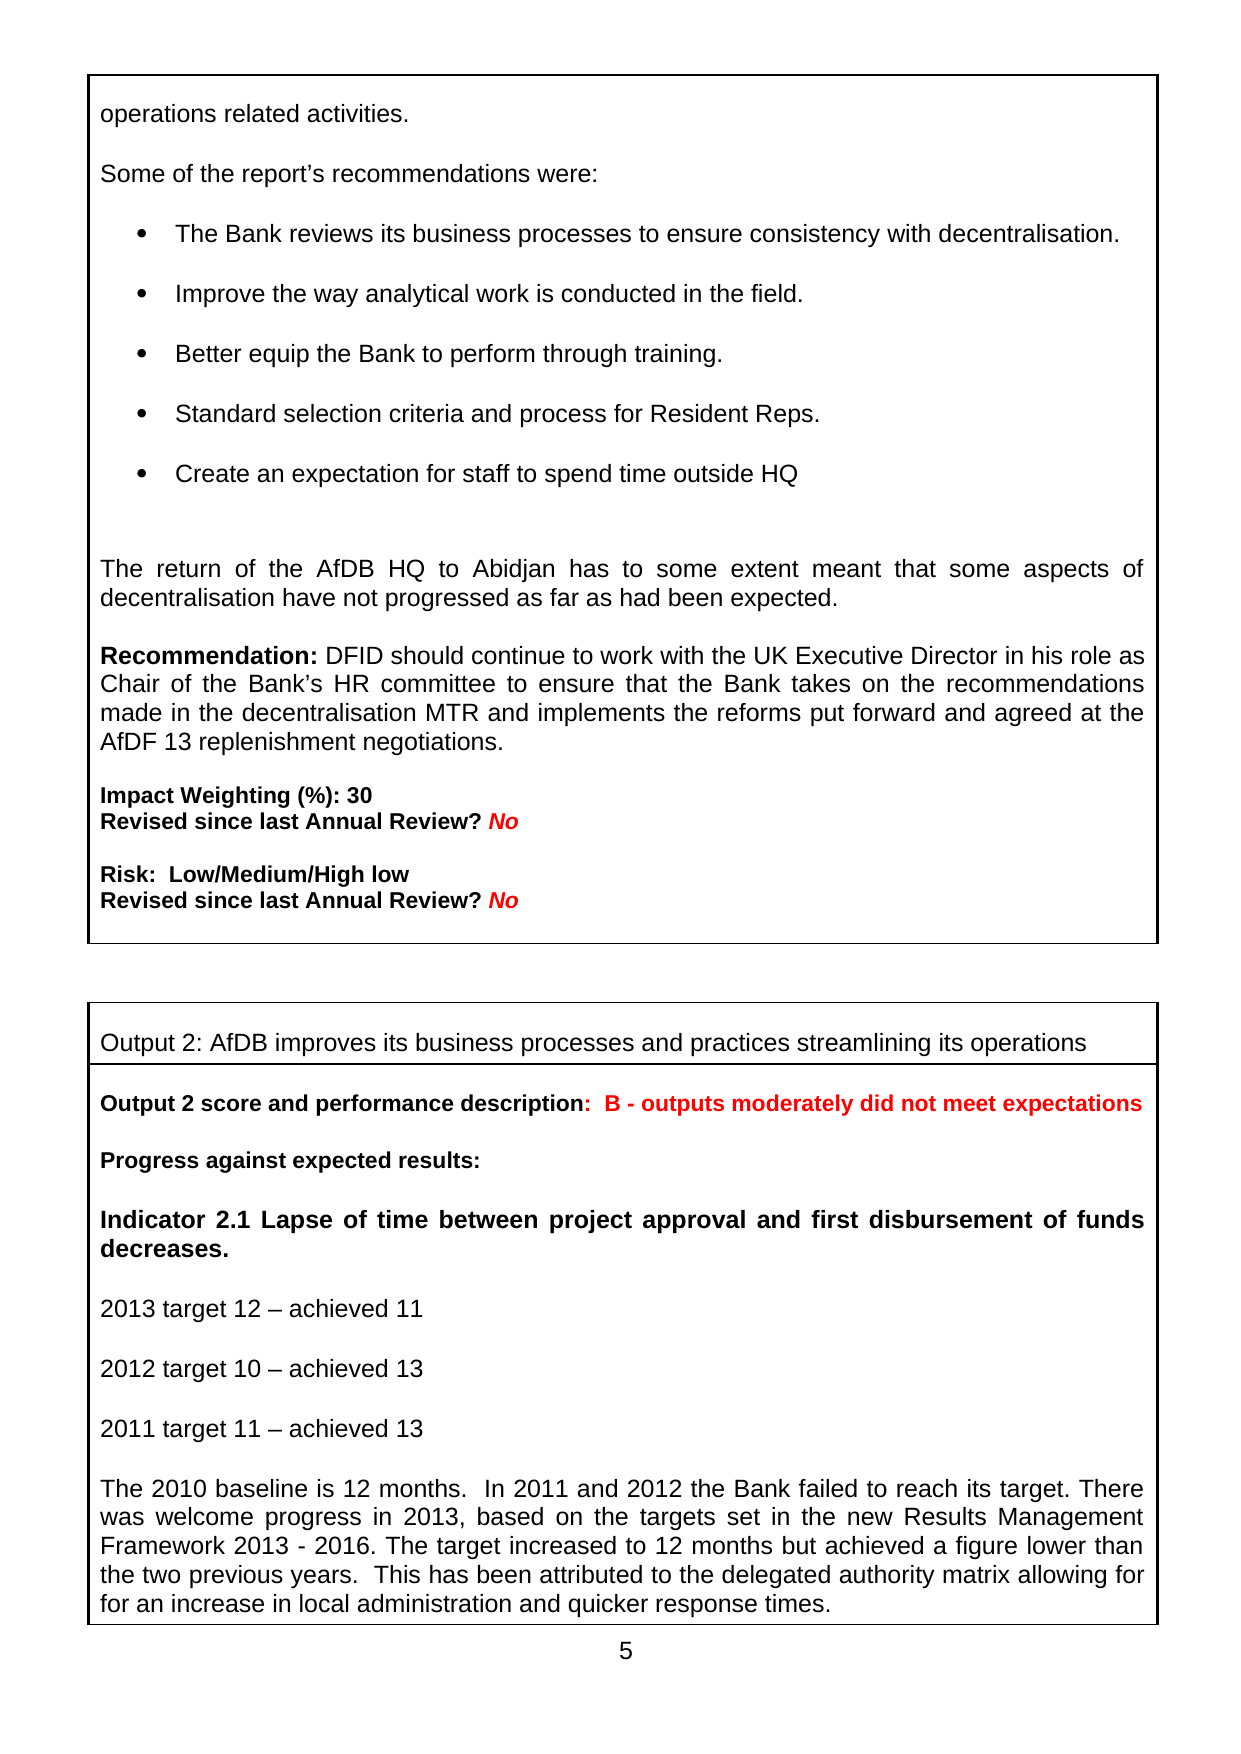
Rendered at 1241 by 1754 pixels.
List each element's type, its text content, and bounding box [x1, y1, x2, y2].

table_cell operations related activities. Some of the report’s recommendations were: The Bank reviews its business processes to ensure consistency with decentralisation. Improve the way analytical work is conducted in the field. Better equip the Bank to perform through training. Standard selection criteria and process for Resident Reps. Create an expectation for staff to spend time outside HQ The return of the AfDB HQ to Abidjan has to some extent meant that some aspects of decentralisation have not progressed as far as had been expected. Recommendation: DFID should continue to work with the UK Executive Director in his role as Chair of the Bank’s HR committee to ensure that the Bank takes on the recommendations made in the decentralisation MTR and implements the reforms put forward and agreed at the AfDF 13 replenishment negotiations. Impact Weighting (%): 30 Revised since last Annual Review? No Risk: Low/Medium/High low Revised since last Annual Review? No [90, 76, 1156, 942]
table_cell Progress against expected results: Indicator 2.1 Lapse of time between project approval and first disbursement of funds decreases. 2013 target 12 – achieved 11 2012 target 10 – achieved 13 2011 target 11 – achieved 13 The 2010 baseline is 12 months. In 2011 and 2012 the Bank failed to reach its target. There was welcome progress in 2013, based on the targets set in the new Results Management Framework 2013 - 2016. The target increased to 12 months but achieved a figure lower than the two previous years. This has been attributed to the delegated authority matrix allowing for for an increase in local administration and quicker response times. [90, 1122, 1156, 1624]
table_cell Output 2 score and performance description: B - outputs moderately did not meet expectations [90, 1065, 1156, 1122]
table_header Output 2: AfDB improves its business processes and practices streamlining its operations [90, 1003, 1156, 1063]
